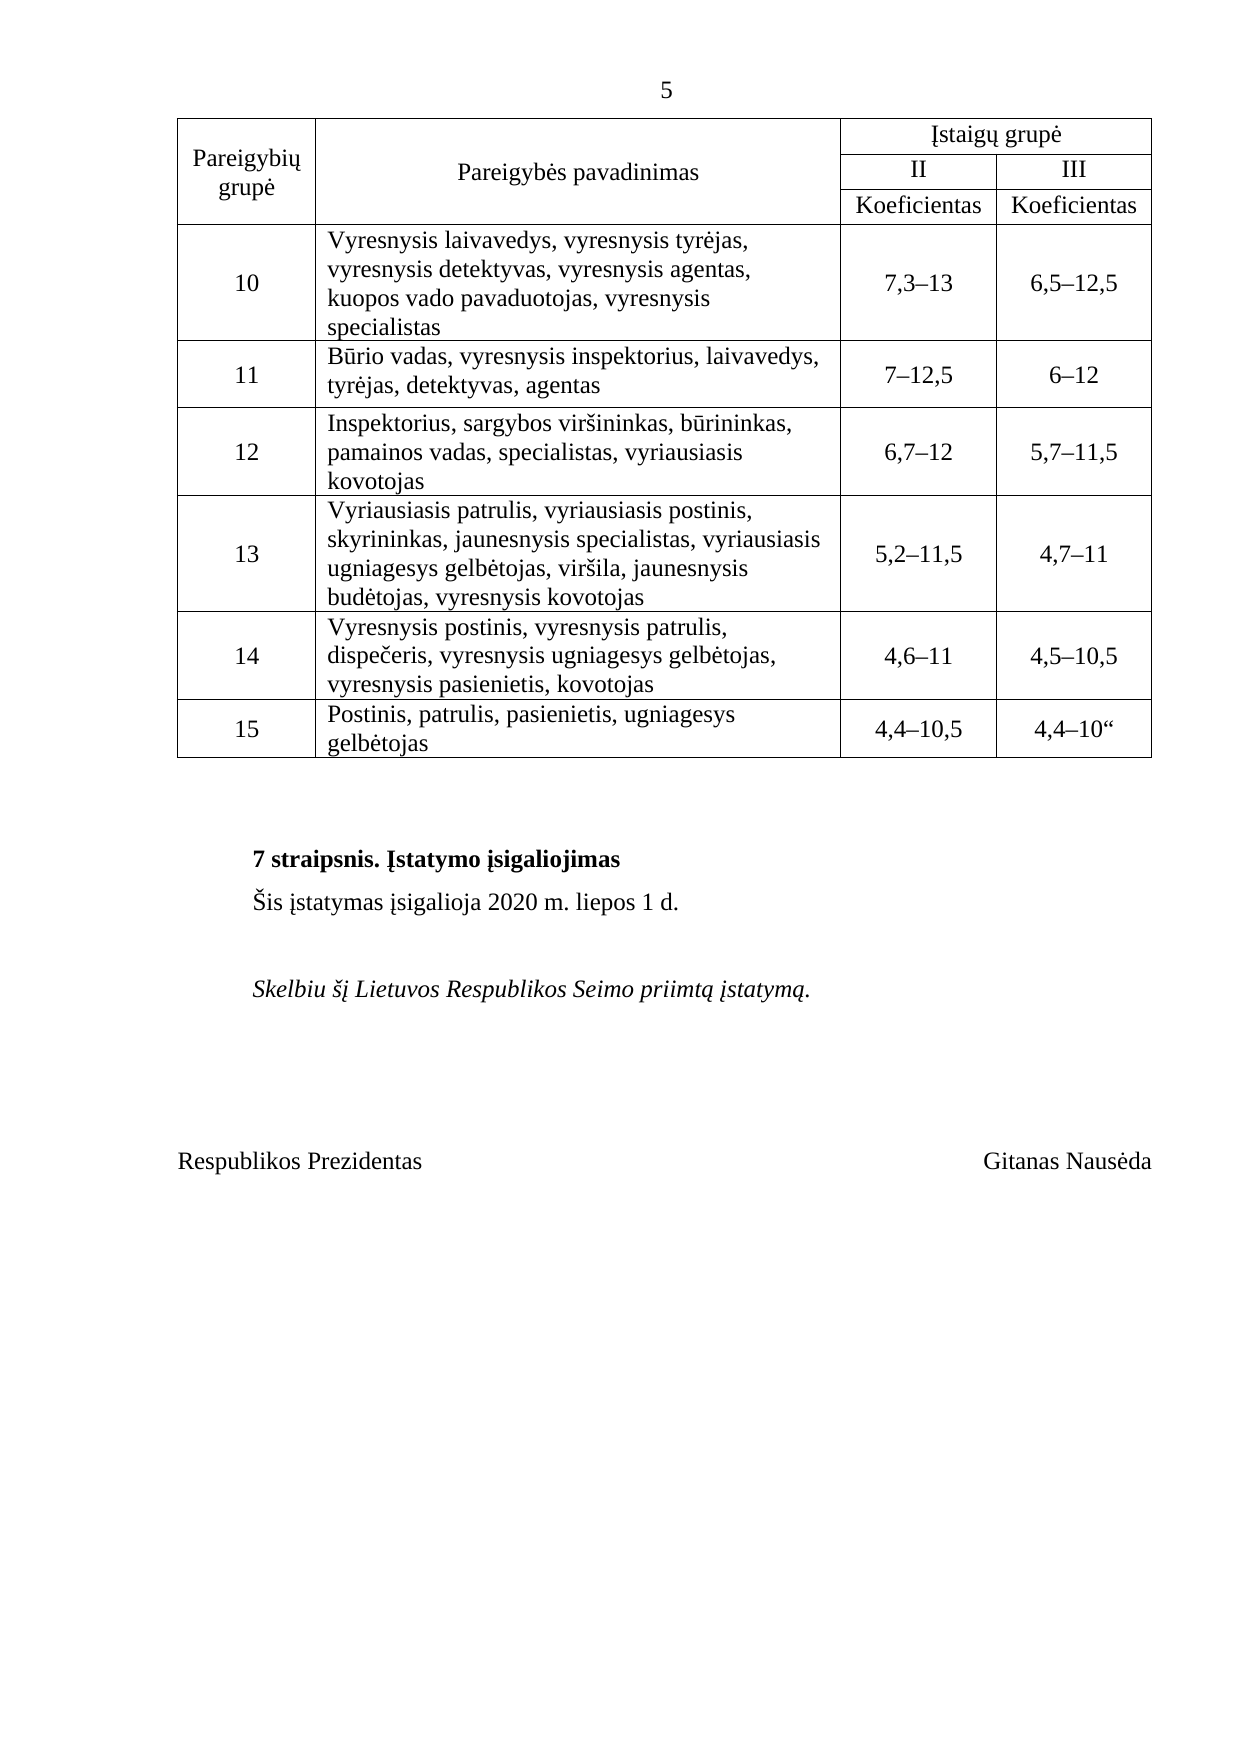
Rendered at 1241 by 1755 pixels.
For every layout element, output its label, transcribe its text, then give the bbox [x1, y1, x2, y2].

table_cell 15 [178, 700, 315, 757]
table_cell 10 [178, 225, 315, 340]
text Skelbiu šį Lietuvos Respublikos Seimo priimtą įstatymą. [177, 974, 1152, 1002]
table_cell 4,4–10“ [997, 700, 1151, 757]
table_cell Koeficientas [841, 190, 996, 224]
table_cell 4,5–10,5 [997, 612, 1151, 698]
table_cell 13 [178, 496, 315, 611]
table_cell 5,7–11,5 [997, 408, 1151, 494]
table_cell Vyresnysis laivavedys, vyresnysis tyrėjas, vyresnysis detektyvas, vyresnysis agentas, kuopos vado pavaduotojas, vyresnysis specialistas [316, 225, 840, 340]
table_cell 4,4–10,5 [841, 700, 996, 757]
table_cell 7–12,5 [841, 341, 996, 407]
table_cell Vyriausiasis patrulis, vyriausiasis postinis, skyrininkas, jaunesnysis specialistas, vyriausiasis ugniagesys gelbėtojas, viršila, jaunesnysis budėtojas, vyresnysis kovotojas [316, 496, 840, 611]
table_cell 4,7–11 [997, 496, 1151, 611]
table_cell 5,2–11,5 [841, 496, 996, 611]
table_cell 14 [178, 612, 315, 698]
table_cell Koeficientas [997, 190, 1151, 224]
table_cell 6,7–12 [841, 408, 996, 494]
table_cell 6–12 [997, 341, 1151, 407]
table_cell Būrio vadas, vyresnysis inspektorius, laivavedys, tyrėjas, detektyvas, agentas [316, 341, 840, 407]
table_cell Postinis, patrulis, pasienietis, ugniagesys gelbėtojas [316, 700, 840, 757]
table_cell III [997, 155, 1151, 189]
table_cell Inspektorius, sargybos viršininkas, būrininkas, pamainos vadas, specialistas, vyriausiasis kovotojas [316, 408, 840, 494]
table_cell 4,6–11 [841, 612, 996, 698]
table_cell II [841, 155, 996, 189]
table_cell 11 [178, 341, 315, 407]
text Šis įstatymas įsigalioja 2020 m. liepos 1 d. [177, 887, 1152, 916]
table_cell 7,3–13 [841, 225, 996, 340]
table_cell Vyresnysis postinis, vyresnysis patrulis, dispečeris, vyresnysis ugniagesys gelbėtojas, vyresnysis pasienietis, kovotojas [316, 612, 840, 698]
text Respublikos Prezidentas Gitanas Nausėda [177, 1146, 1152, 1175]
table_cell 6,5–12,5 [997, 225, 1151, 340]
table_header Pareigybių grupė [178, 119, 315, 224]
table_cell 12 [178, 408, 315, 494]
table_header Įstaigų grupė [841, 119, 1151, 153]
text 7 straipsnis. Įstatymo įsigaliojimas [177, 844, 1152, 873]
table_header Pareigybės pavadinimas [316, 119, 840, 224]
